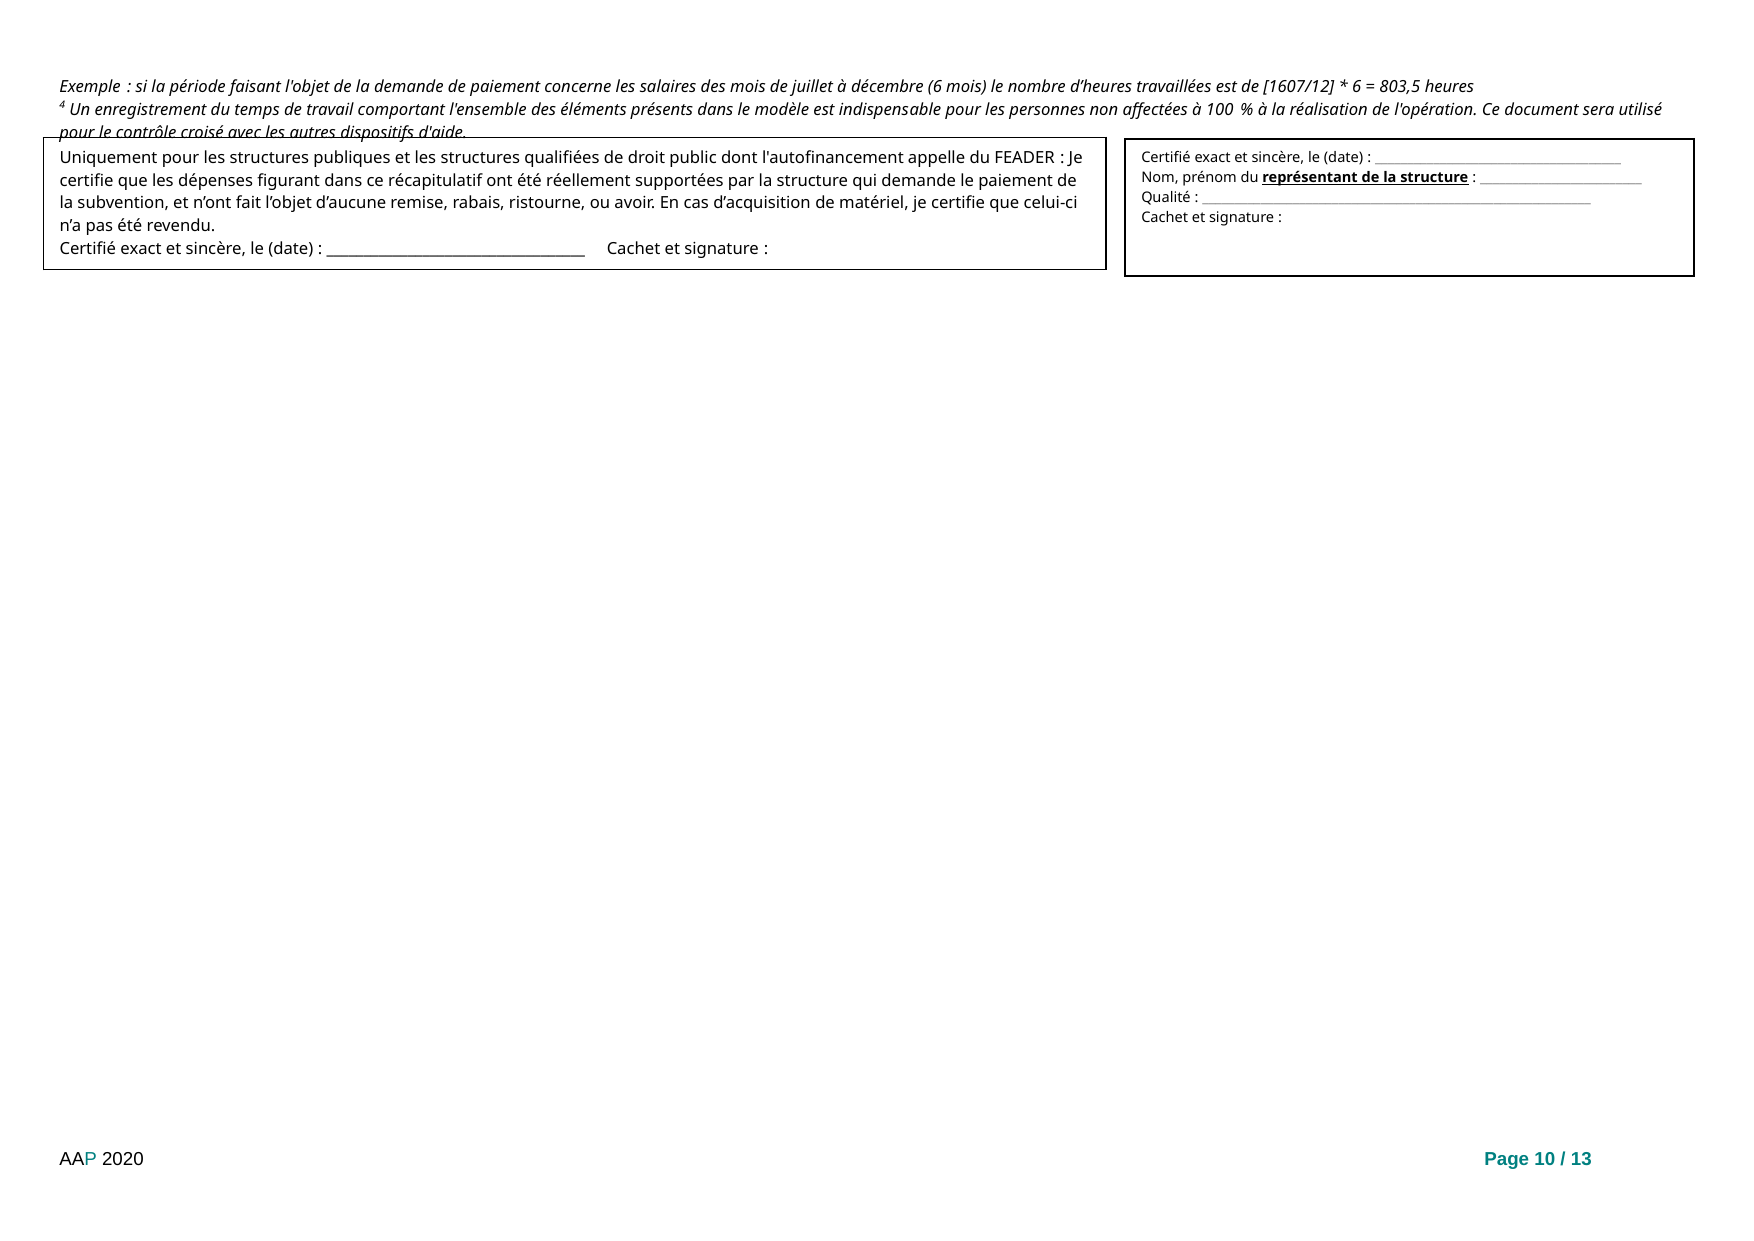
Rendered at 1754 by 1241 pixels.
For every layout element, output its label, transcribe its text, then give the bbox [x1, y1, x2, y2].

text 4 Un enregistrement du temps de travail comportant l'ensemble des éléments présents dans le modèle est indispensable pour les personnes non affectées à 100 % à la réalisation de l'opération. Ce document sera utilisé pour le contrôle croisé avec les autres dispositifs d'aide. [1126, 140, 1693, 275]
text Certifié exact et sincère, le (date) : ______________________________________ [1141, 147, 1678, 167]
text Certifié exact et sincère, le (date) : ___________________________________ Cachet et signature : [59, 236, 1091, 259]
text Nom, prénom du représentant de la structure : _________________________ [1141, 167, 1678, 187]
text Uniquement pour les structures publiques et les structures qualifiées de droit public dont l'autofinancement appelle du FEADER : Je certifie que les dépenses figurant dans ce récapitulatif ont été réellement supportées par la structure qui demande le paiement de la subvention, et n’ont fait l’objet d’aucune remise, rabais, ristourne, ou avoir. En cas d’acquisition de matériel, je certifie que celui-ci n’a pas été revendu. [59, 146, 1091, 236]
text 4 Un enregistrement du temps de travail comportant l'ensemble des éléments présents dans le modèle est indispensable pour les personnes non affectées à 100 % à la réalisation de l'opération. Ce document sera utilisé pour le contrôle croisé avec les autres dispositifs d'aide. [59, 98, 1695, 143]
text Qualité : ____________________________________________________________ [1141, 187, 1678, 207]
text Exemple : si la période faisant l'objet de la demande de paiement concerne les salaires des mois de juillet à décembre (6 mois) le nombre d’heures travaillées est de [1607/12] * 6 = 803,5 heures [59, 75, 1695, 98]
text 4 Un enregistrement du temps de travail comportant l'ensemble des éléments présents dans le modèle est indispensable pour les personnes non affectées à 100 % à la réalisation de l'opération. Ce document sera utilisé pour le contrôle croisé avec les autres dispositifs d'aide. [44, 138, 1105, 269]
text Cachet et signature : [1141, 207, 1678, 227]
